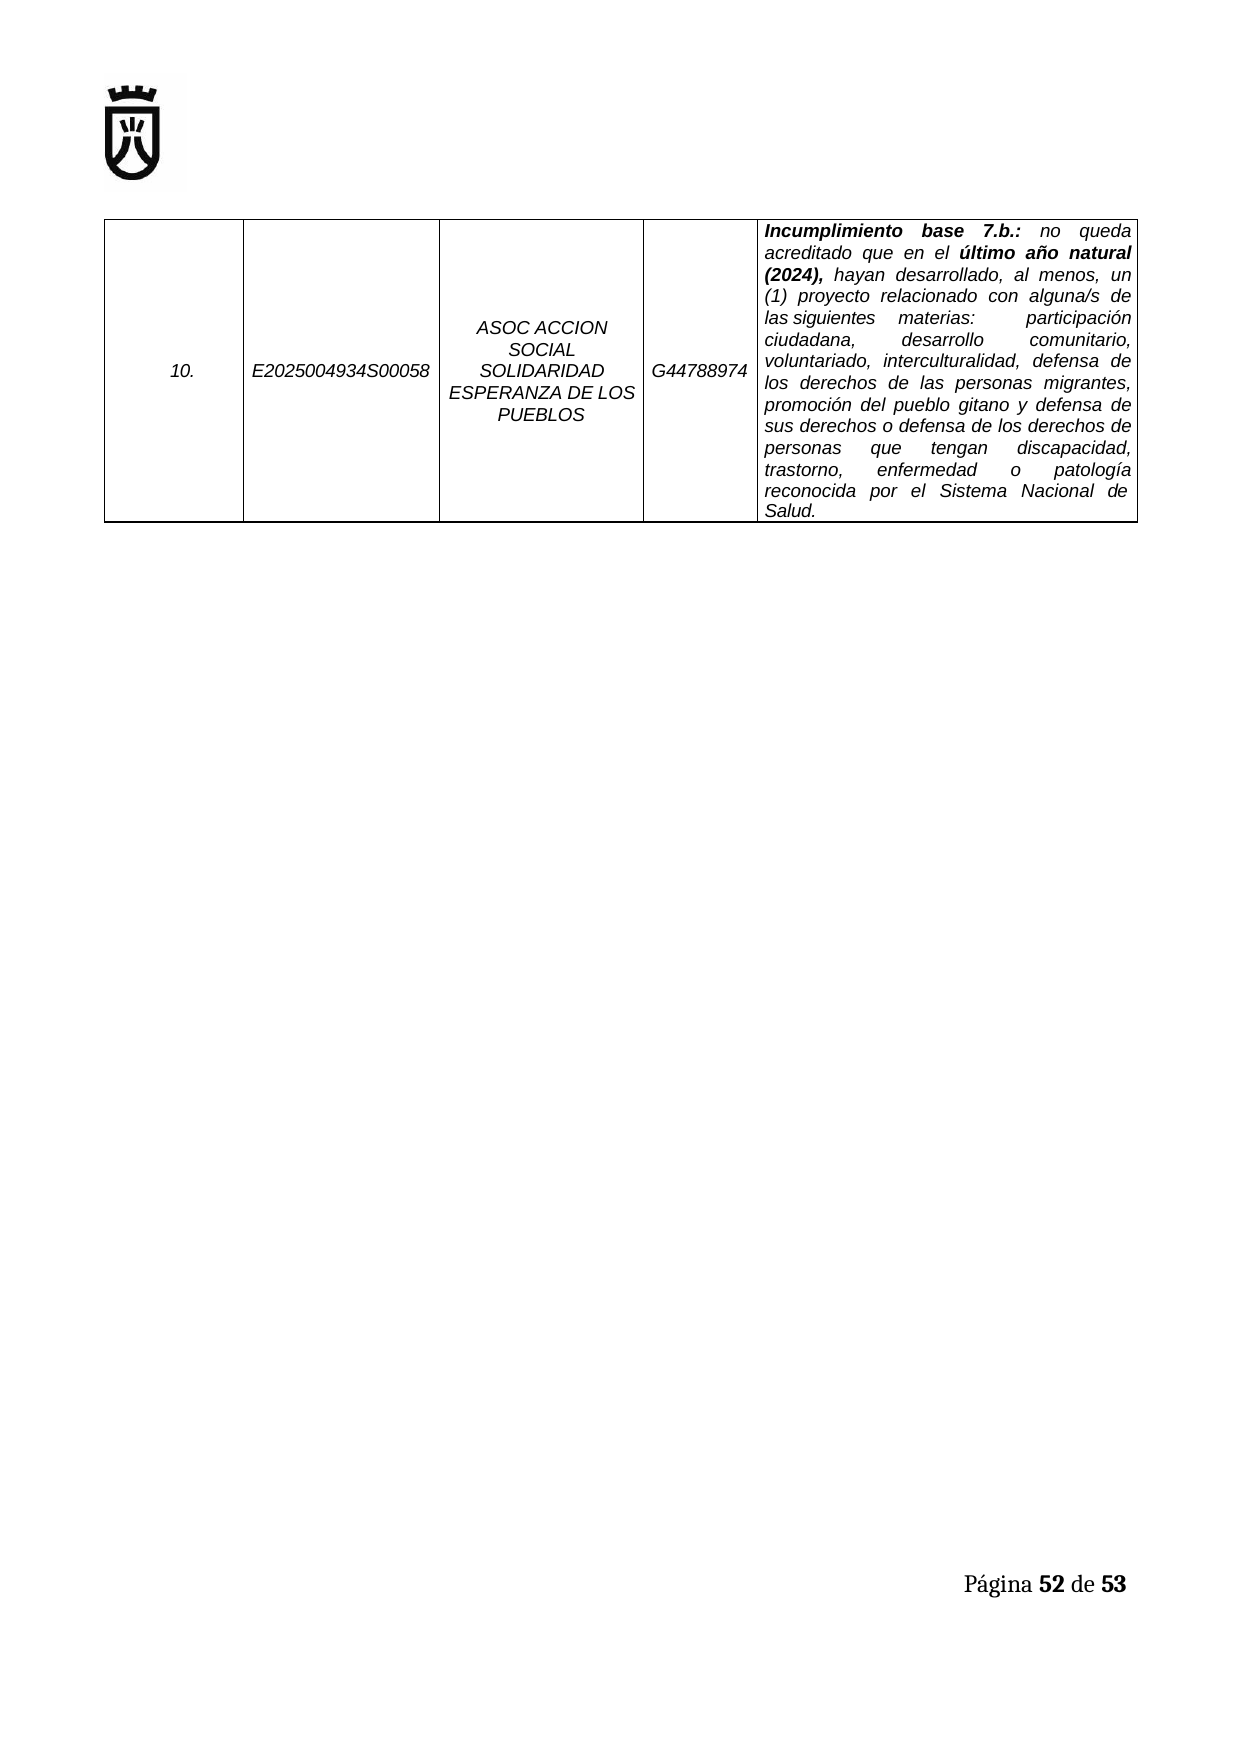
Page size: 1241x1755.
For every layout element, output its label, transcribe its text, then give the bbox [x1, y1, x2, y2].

table_cell Incumplimiento base 7.b.: no queda acreditado que en el último año natural (2024), hayan desarrollado, al menos, un (1) proyecto relacionado con alguna/s de las siguientes materias: participación ciudadana, desarrollo comunitario, voluntariado, interculturalidad, defensa de los derechos de las personas migrantes, promoción del pueblo gitano y defensa de sus derechos o defensa de los derechos de personas que tengan discapacidad, trastorno, enfermedad o patología reconocida por el Sistema Nacional de Salud. [758, 220, 1137, 521]
table_cell G44788974 [644, 220, 757, 521]
table_cell ASOC ACCION SOCIAL SOLIDARIDAD ESPERANZA DE LOS PUEBLOS [440, 220, 643, 521]
table_cell E2025004934S00058 [244, 220, 439, 521]
table_cell 10. [105, 220, 243, 521]
